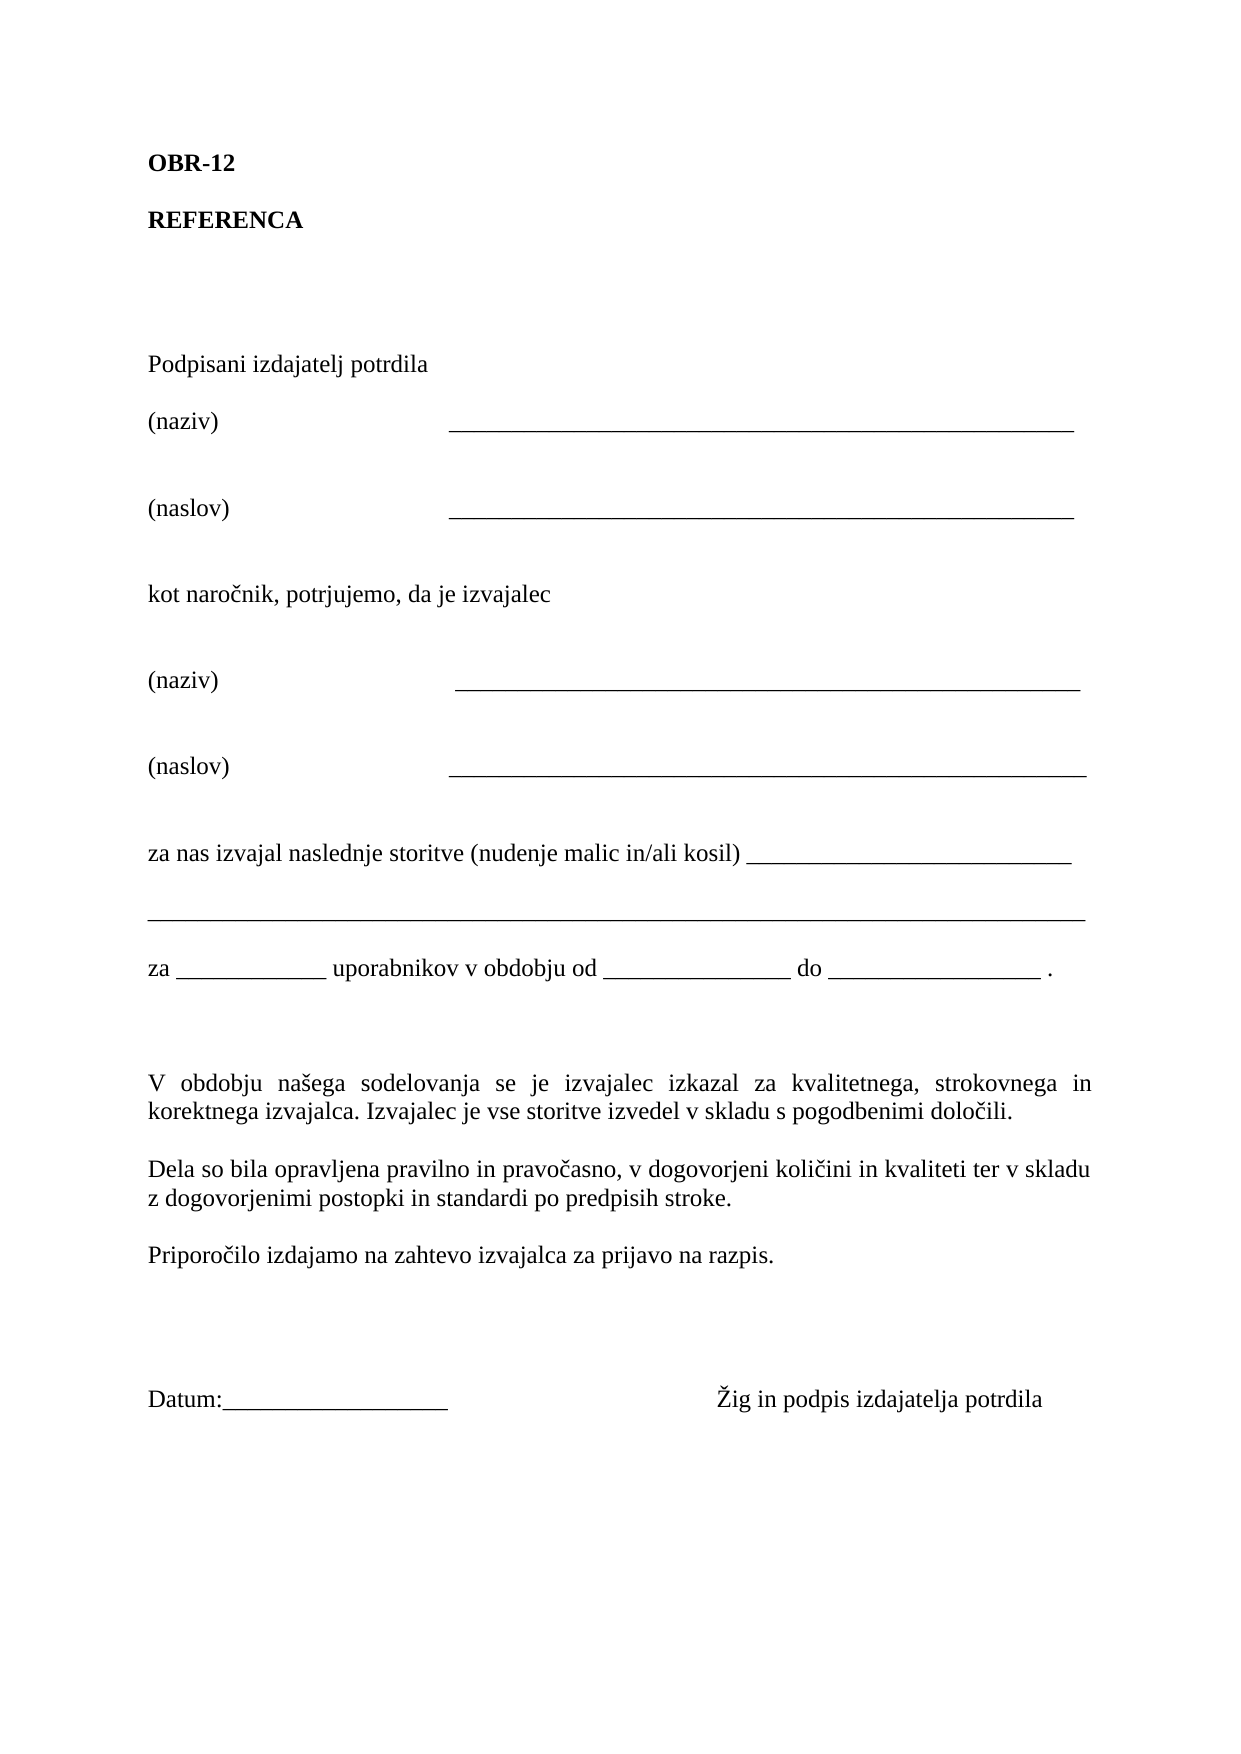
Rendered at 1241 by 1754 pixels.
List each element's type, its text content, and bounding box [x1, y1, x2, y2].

text V obdobju našega sodelovanja se je izvajalec izkazal za kvalitetnega, strokovnega in korektnega izvajalca. Izvajalec je vse storitve izvedel v skladu s pogodbenimi določili. [148, 1068, 1092, 1125]
text (naziv) __________________________________________________ [148, 406, 1092, 435]
text Priporočilo izdajamo na zahtevo izvajalca za prijavo na razpis. [148, 1240, 1092, 1269]
text Podpisani izdajatelj potrdila [148, 349, 1092, 378]
text za ____________ uporabnikov v obdobju od _______________ do _________________ . [148, 953, 1092, 981]
text OBR-12 [148, 148, 1092, 176]
text (naziv) __________________________________________________ [148, 665, 1092, 694]
text kot naročnik, potrjujemo, da je izvajalec [148, 579, 1092, 608]
text REFERENCA [148, 205, 1092, 234]
text za nas izvajal naslednje storitve (nudenje malic in/ali kosil) __________________________ [148, 838, 1092, 866]
text ___________________________________________________________________________ [148, 895, 1092, 924]
text (naslov) __________________________________________________ [148, 493, 1092, 521]
text Datum:__________________ Žig in podpis izdajatelja potrdila [148, 1384, 1092, 1413]
text (naslov) ___________________________________________________ [148, 751, 1092, 780]
text Dela so bila opravljena pravilno in pravočasno, v dogovorjeni količini in kvaliteti ter v skladu z dogovorjenimi postopki in standardi po predpisih stroke. [148, 1154, 1092, 1211]
